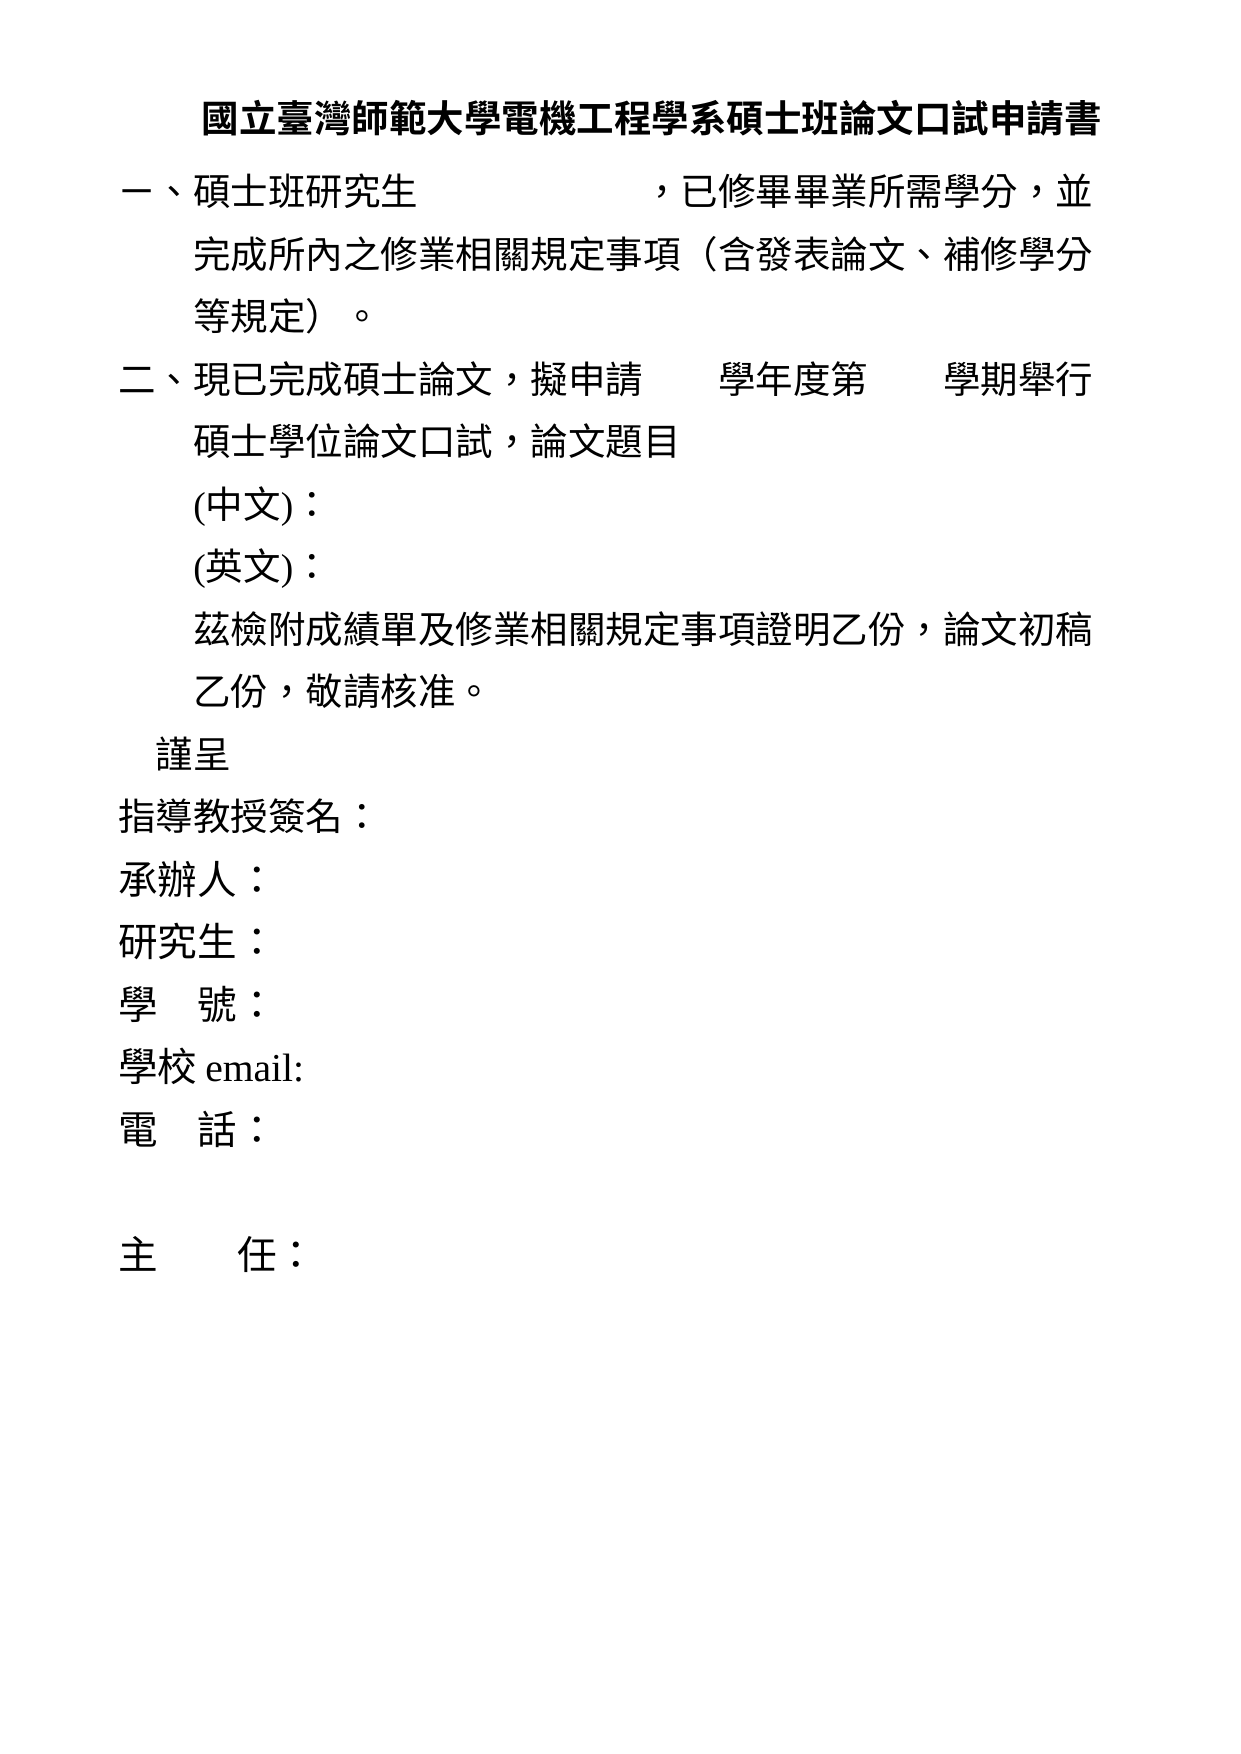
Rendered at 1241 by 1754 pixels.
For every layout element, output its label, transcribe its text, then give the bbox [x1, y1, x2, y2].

text 電 話： [118, 1085, 1122, 1148]
text 謹呈 [118, 710, 1122, 773]
text 茲檢附成績單及修業相關規定事項證明乙份，論文初稿乙份，敬請核准。 [118, 585, 1122, 710]
text (英文)： [118, 523, 1122, 585]
text ㄧ、碩士班研究生 ，已修畢畢業所需學分，並完成所內之修業相關規定事項（含發表論文、補修學分等規定）。 [118, 148, 1122, 335]
text 指導教授簽名： [118, 773, 1122, 835]
text 承辦人： [118, 835, 1122, 898]
text 二、現已完成碩士論文，擬申請 學年度第 學期舉行碩士學位論文口試，論文題目 [118, 335, 1122, 460]
text 研究生： [118, 898, 1122, 960]
text 學校email: [118, 1023, 1122, 1085]
text 主 任： [118, 1210, 1122, 1273]
text 學 號： [118, 960, 1122, 1023]
text (中文)： [118, 460, 1122, 523]
subtitle 國立臺灣師範大學電機工程學系碩士班論文口試申請書 [118, 75, 1184, 137]
